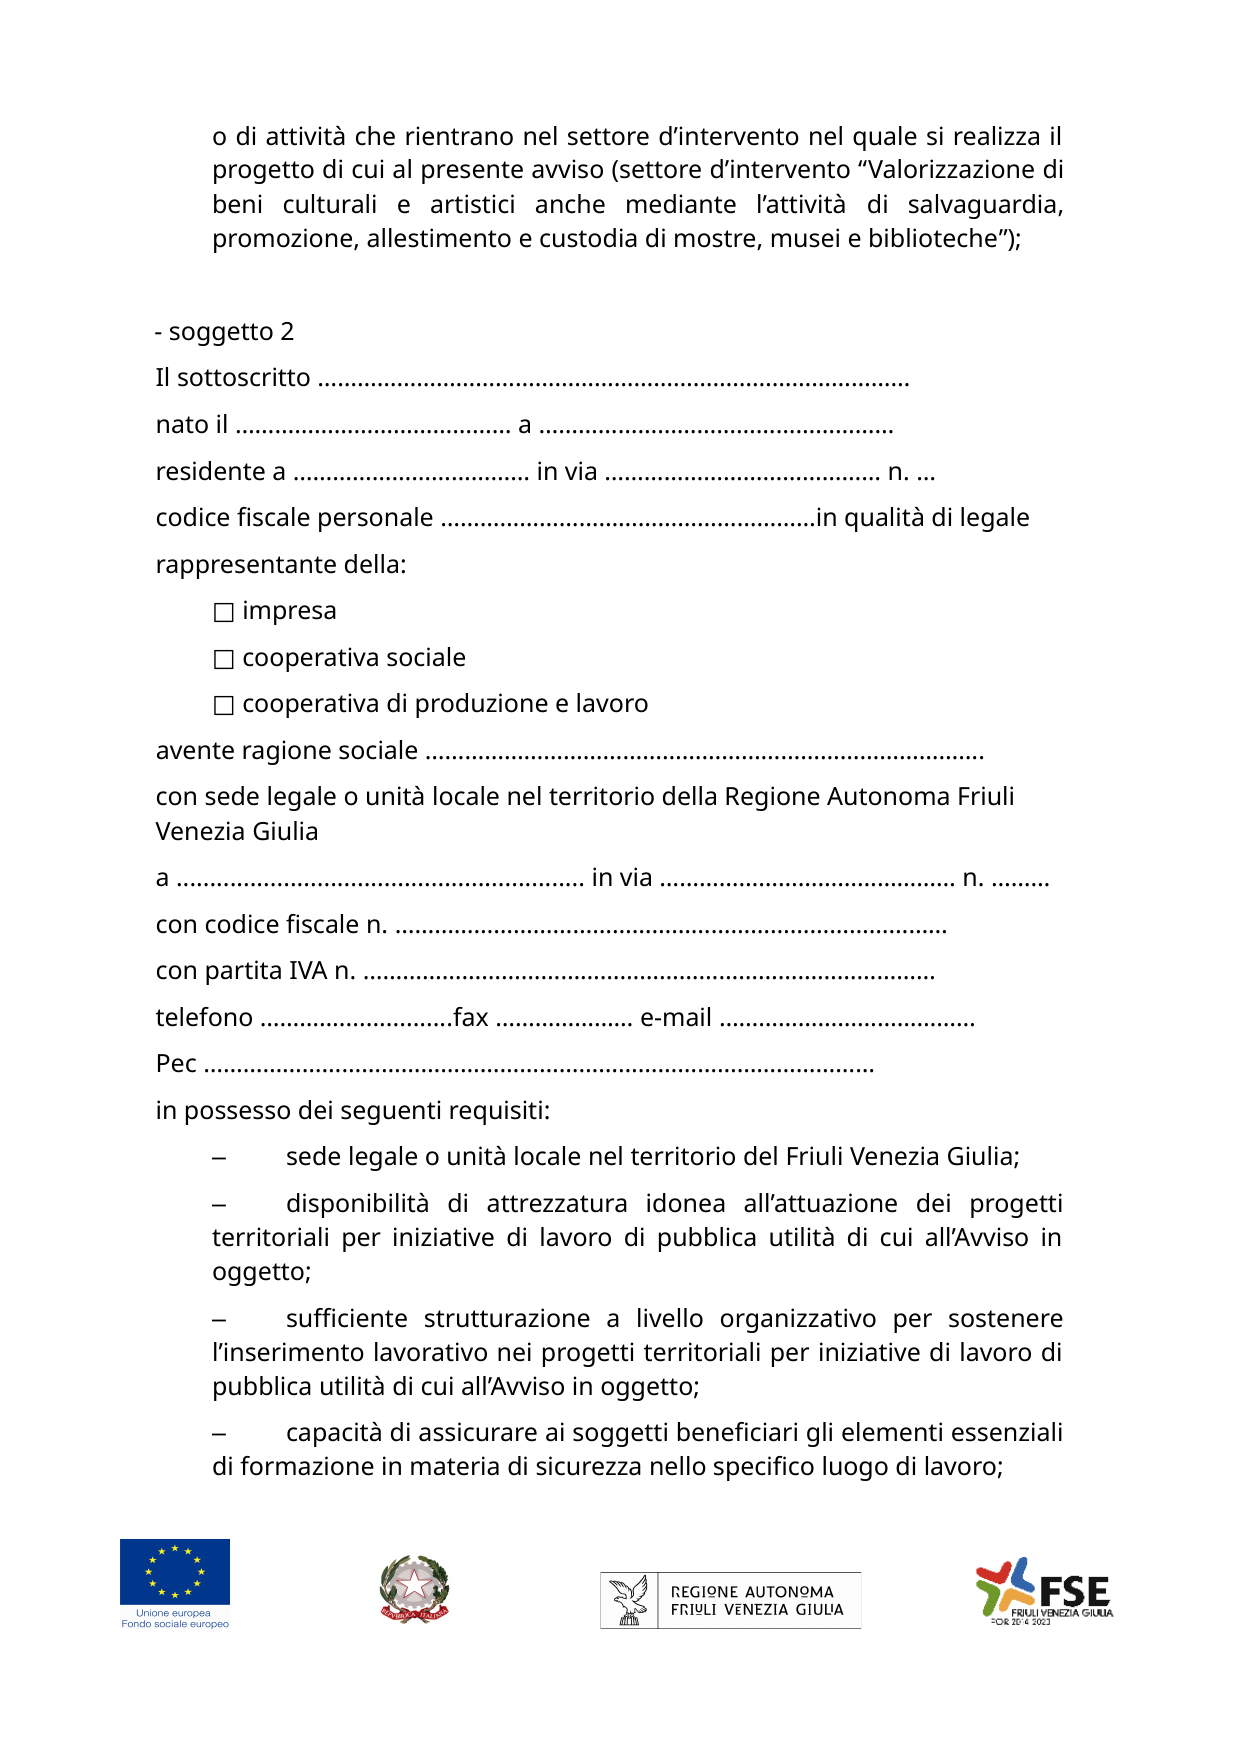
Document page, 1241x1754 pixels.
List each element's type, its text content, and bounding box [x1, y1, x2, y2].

text a ............................................................. in via ……………………………………… n. ……… [155, 860, 1064, 894]
text nato il …………………………………… a ……………………………………………… [155, 407, 1064, 441]
text rappresentante della: [155, 546, 1064, 580]
text con sede legale o unità locale nel territorio della Regione Autonoma Friuli Venezia Giulia [155, 779, 1064, 847]
text con codice fiscale n. ………………………………………………………………………… [155, 906, 1064, 940]
text codice fiscale personale …………………………………………………in qualità di legale [155, 500, 1064, 534]
text residente a ……………………………… in via …………………………………… n. … [155, 453, 1064, 487]
list sede legale o unità locale nel territorio del Friuli Venezia Giulia; [212, 1139, 1064, 1173]
text in possesso dei seguenti requisiti: [155, 1092, 1064, 1127]
text - soggetto 2 [154, 313, 1065, 347]
text □ impresa [212, 593, 1064, 627]
text □ cooperativa di produzione e lavoro [212, 686, 1064, 720]
text avente ragione sociale …………………………………………………………………………. [156, 732, 1064, 767]
list sufficiente strutturazione a livello organizzativo per sostenere l’inserimento lavorativo nei progetti territoriali per iniziative di lavoro di pubblica utilità di cui all’Avviso in oggetto; [212, 1300, 1064, 1402]
text telefono ………….................fax ………………… e-mail ………………………………… [155, 999, 1064, 1033]
list capacità di assicurare ai soggetti beneficiari gli elementi essenziali di formazione in materia di sicurezza nello specifico luogo di lavoro; [212, 1415, 1064, 1483]
picture [600, 1572, 862, 1629]
text Il sottoscritto ……………………………………………………………………………… [155, 360, 1064, 394]
picture [377, 1552, 454, 1627]
list disponibilità di attrezzatura idonea all’attuazione dei progetti territoriali per iniziative di lavoro di pubblica utilità di cui all’Avviso in oggetto; [212, 1186, 1064, 1288]
text Pec ………………………………………………………………………………………… [155, 1046, 1064, 1080]
list o di attività che rientrano nel settore d’intervento nel quale si realizza il progetto di cui al presente avviso (settore d’intervento “Valorizzazione di beni culturali e artistici anche mediante l’attività di salvaguardia, promozione, allestimento e custodia di mostre, musei e biblioteche”); [212, 118, 1064, 254]
picture [119, 1538, 231, 1629]
text □ cooperativa sociale [212, 639, 1064, 673]
text con partita IVA n. …………………………………………………………………………… [155, 953, 1064, 987]
